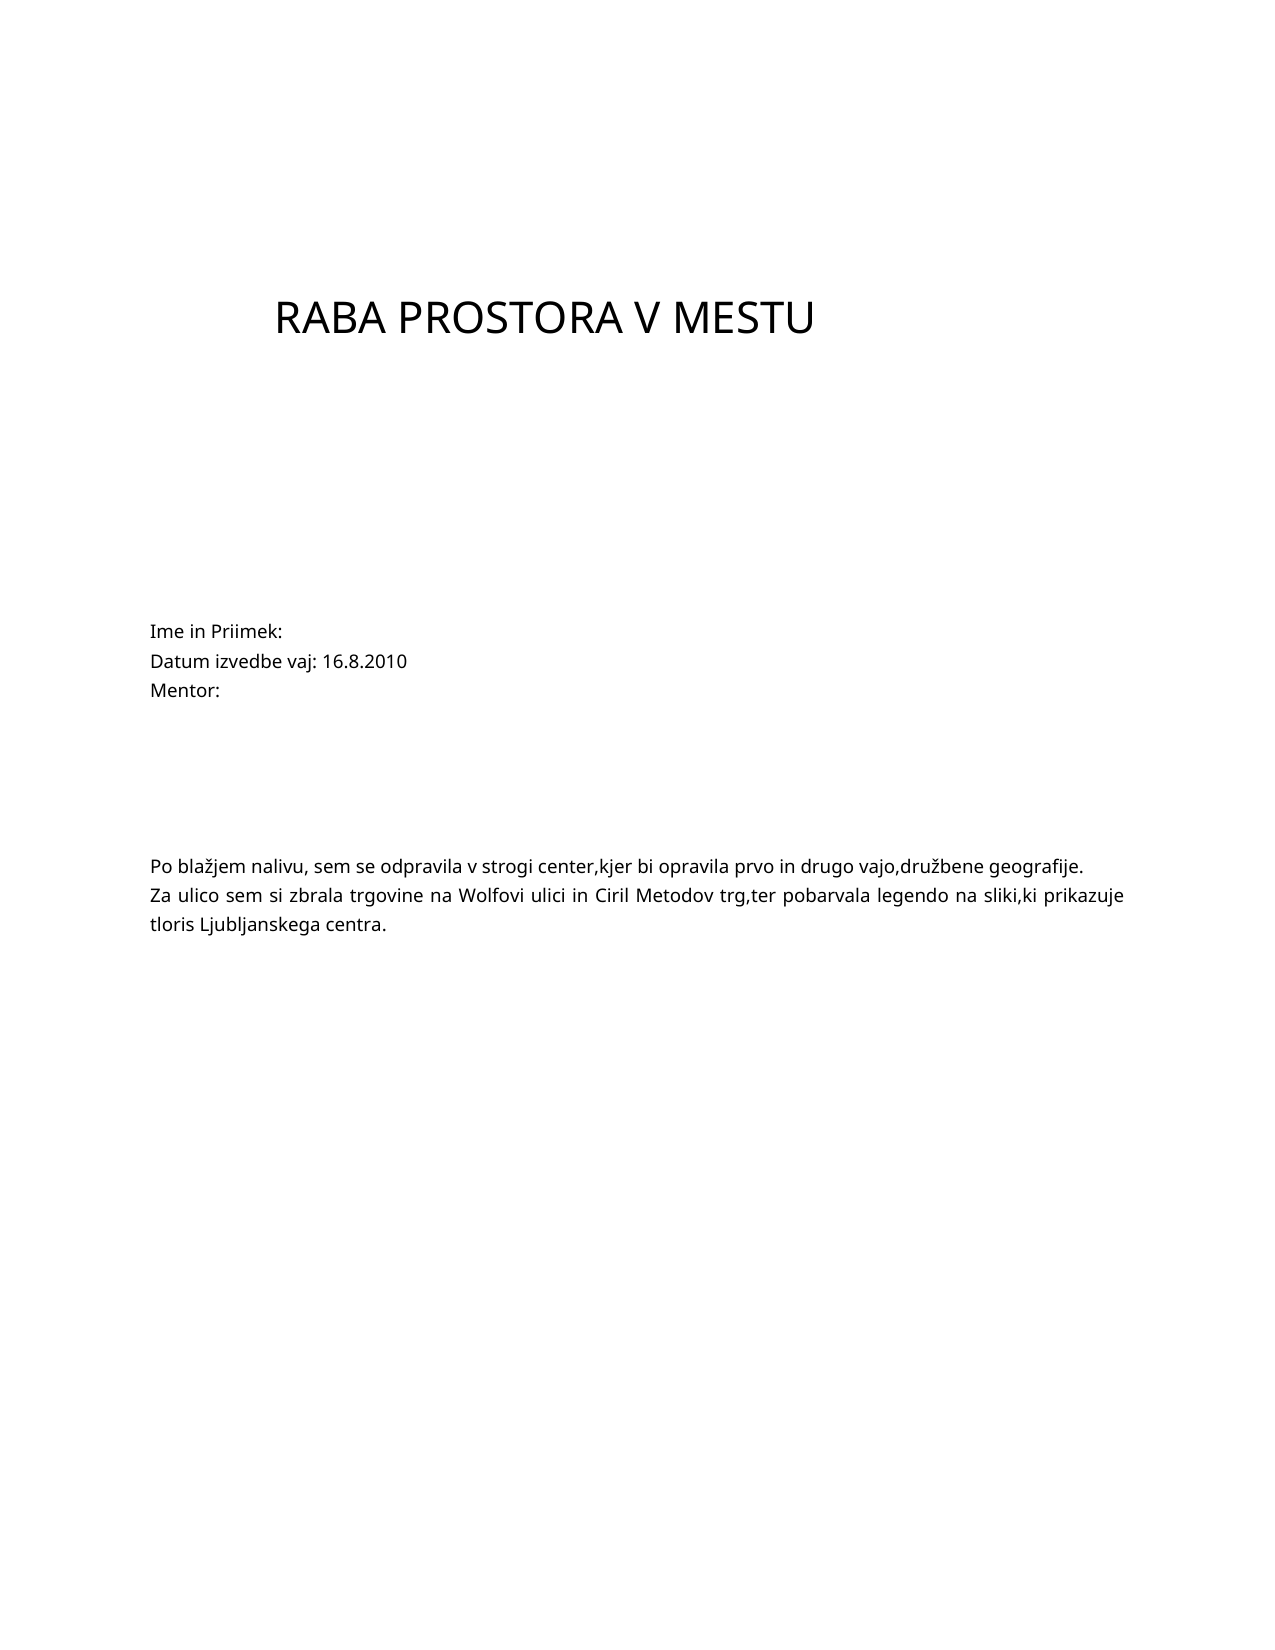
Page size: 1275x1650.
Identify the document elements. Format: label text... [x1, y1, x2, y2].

text Mentor: [150, 677, 1125, 703]
text RABA PROSTORA V MESTU [150, 287, 1125, 346]
text Po blažjem nalivu, sem se odpravila v strogi center,kjer bi opravila prvo in drugo vajo,družbene geografije. [150, 853, 1125, 878]
text Datum izvedbe vaj: 16.8.2010 [150, 648, 1125, 673]
text Za ulico sem si zbrala trgovine na Wolfovi ulici in Ciril Metodov trg,ter pobarvala legendo na sliki,ki prikazuje tloris Ljubljanskega centra. [150, 882, 1125, 937]
text Ime in Priimek: [150, 619, 1125, 644]
